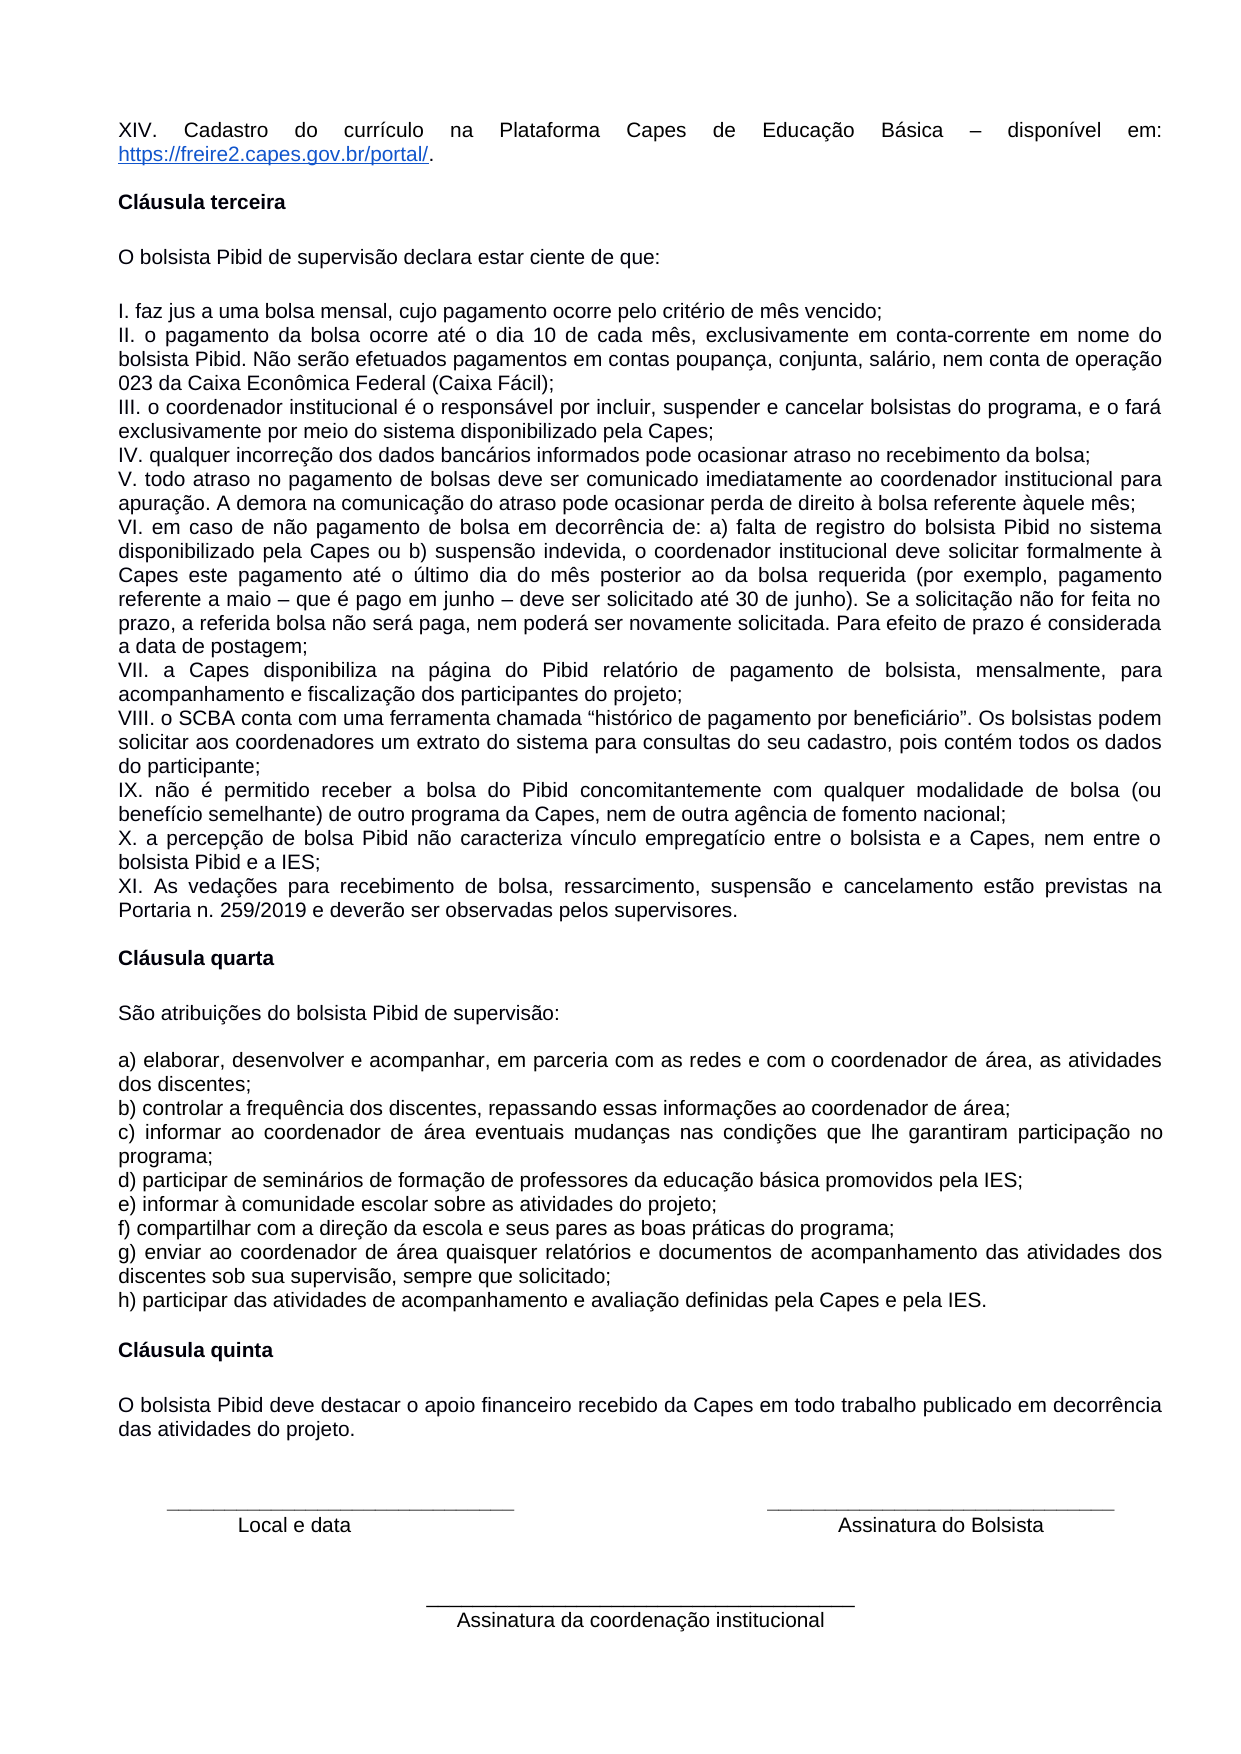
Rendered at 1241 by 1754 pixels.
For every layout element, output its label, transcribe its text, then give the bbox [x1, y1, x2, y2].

text VII. a Capes disponibiliza na página do Pibid relatório de pagamento de bolsista, mensalmente, para acompanhamento e fiscalização dos participantes do projeto; [118, 658, 1163, 706]
text Local e data Assinatura do Bolsista [118, 1512, 1163, 1536]
text X. a percepção de bolsa Pibid não caracteriza vínculo empregatício entre o bolsista e a Capes, nem entre o bolsista Pibid e a IES; [118, 826, 1163, 874]
text VIII. o SCBA conta com uma ferramenta chamada “histórico de pagamento por beneficiário”. Os bolsistas podem solicitar aos coordenadores um extrato do sistema para consultas do seu cadastro, pois contém todos os dados do participante; [118, 706, 1163, 778]
text V. todo atraso no pagamento de bolsas deve ser comunicado imediatamente ao coordenador institucional para apuração. A demora na comunicação do atraso pode ocasionar perda de direito à bolsa referente àquele mês; [118, 467, 1163, 514]
text I. faz jus a uma bolsa mensal, cujo pagamento ocorre pelo critério de mês vencido; [118, 299, 1163, 323]
text Cláusula quinta [118, 1338, 1163, 1362]
text Cláusula quarta [118, 946, 1163, 970]
text Assinatura da coordenação institucional [118, 1608, 1163, 1632]
text c) informar ao coordenador de área eventuais mudanças nas condições que lhe garantiram participação no programa; [118, 1120, 1163, 1168]
text d) participar de seminários de formação de professores da educação básica promovidos pela IES; [118, 1168, 1163, 1192]
text b) controlar a frequência dos discentes, repassando essas informações ao coordenador de área; [118, 1096, 1163, 1120]
text IV. qualquer incorreção dos dados bancários informados pode ocasionar atraso no recebimento da bolsa; [118, 443, 1163, 467]
text Cláusula terceira [118, 190, 1163, 214]
text XIV. Cadastro do currículo na Plataforma Capes de Educação Básica – disponível em: https://freire2.capes.gov.br/portal/. [118, 118, 1163, 166]
text São atribuições do bolsista Pibid de supervisão: [118, 1000, 1163, 1024]
text XI. As vedações para recebimento de bolsa, ressarcimento, suspensão e cancelamento estão previstas na Portaria n. 259/2019 e deverão ser observadas pelos supervisores. [118, 874, 1163, 922]
text O bolsista Pibid deve destacar o apoio financeiro recebido da Capes em todo trabalho publicado em decorrência das atividades do projeto. [118, 1393, 1163, 1441]
text O bolsista Pibid de supervisão declara estar ciente de que: [118, 244, 1163, 268]
text _____________________________________ [118, 1584, 1163, 1608]
text II. o pagamento da bolsa ocorre até o dia 10 de cada mês, exclusivamente em conta-corrente em nome do bolsista Pibid. Não serão efetuados pagamentos em contas poupança, conjunta, salário, nem conta de operação 023 da Caixa Econômica Federal (Caixa Fácil); [118, 323, 1163, 395]
text ______________________________ ______________________________ [118, 1488, 1163, 1512]
text g) enviar ao coordenador de área quaisquer relatórios e documentos de acompanhamento das atividades dos discentes sob sua supervisão, sempre que solicitado; [118, 1240, 1163, 1288]
text III. o coordenador institucional é o responsável por incluir, suspender e cancelar bolsistas do programa, e o fará exclusivamente por meio do sistema disponibilizado pela Capes; [118, 395, 1163, 443]
text e) informar à comunidade escolar sobre as atividades do projeto; [118, 1192, 1163, 1216]
text a) elaborar, desenvolver e acompanhar, em parceria com as redes e com o coordenador de área, as atividades dos discentes; [118, 1048, 1163, 1096]
text IX. não é permitido receber a bolsa do Pibid concomitantemente com qualquer modalidade de bolsa (ou benefício semelhante) de outro programa da Capes, nem de outra agência de fomento nacional; [118, 778, 1163, 826]
text f) compartilhar com a direção da escola e seus pares as boas práticas do programa; [118, 1216, 1163, 1240]
text VI. em caso de não pagamento de bolsa em decorrência de: a) falta de registro do bolsista Pibid no sistema disponibilizado pela Capes ou b) suspensão indevida, o coordenador institucional deve solicitar formalmente à Capes este pagamento até o último dia do mês posterior ao da bolsa requerida (por exemplo, pagamento referente a maio – que é pago em junho – deve ser solicitado até 30 de junho). Se a solicitação não for feita no prazo, a referida bolsa não será paga, nem poderá ser novamente solicitada. Para efeito de prazo é considerada a data de postagem; [118, 514, 1163, 658]
text h) participar das atividades de acompanhamento e avaliação definidas pela Capes e pela IES. [118, 1288, 1163, 1312]
